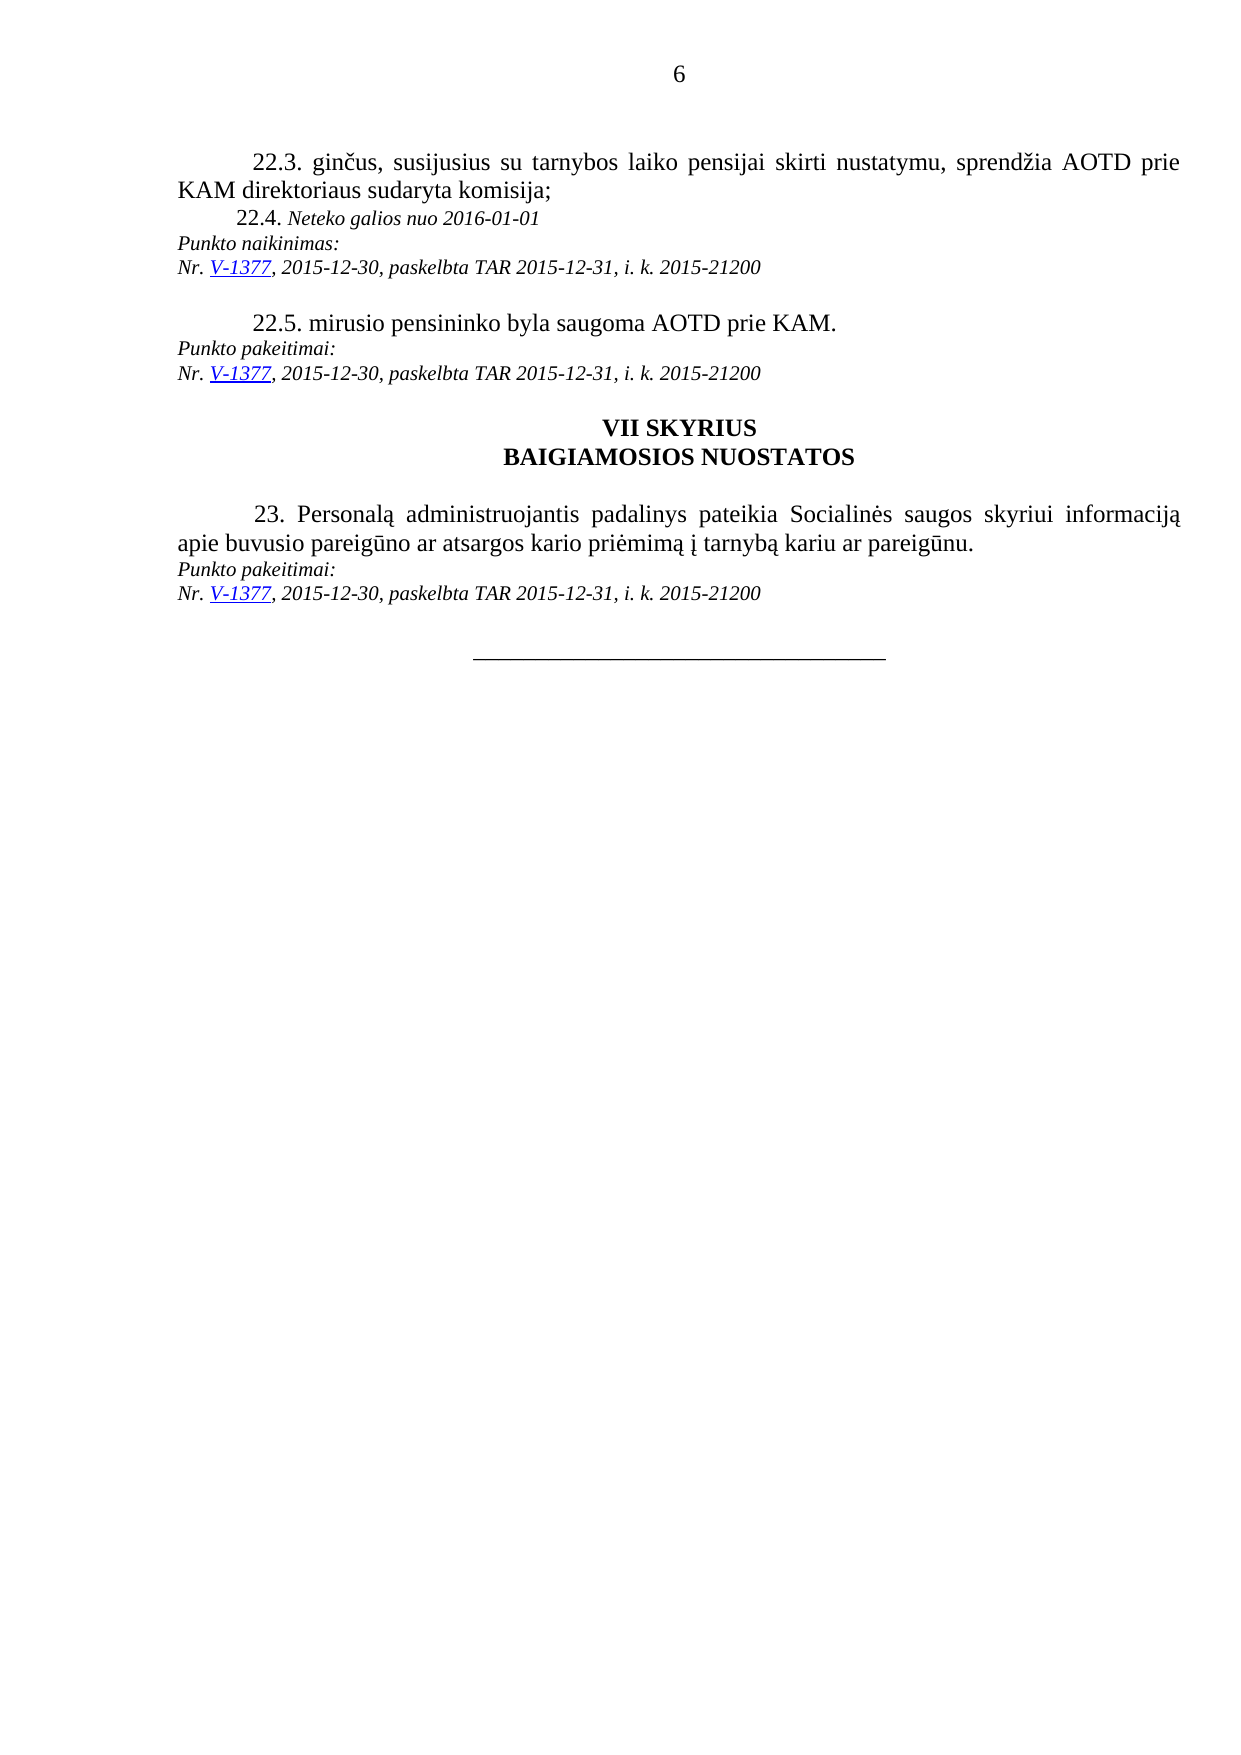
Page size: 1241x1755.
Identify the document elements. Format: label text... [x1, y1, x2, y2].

text VII SKYRIUS [177, 413, 1181, 442]
text _________________________________ [177, 634, 1181, 663]
text Nr. V-1377, 2015-12-30, paskelbta TAR 2015-12-31, i. k. 2015-21200 [177, 255, 1181, 279]
text Nr. V-1377, 2015-12-30, paskelbta TAR 2015-12-31, i. k. 2015-21200 [177, 581, 1181, 605]
text Punkto pakeitimai: [177, 557, 1181, 581]
text Punkto pakeitimai: [177, 336, 1181, 360]
text Nr. V-1377, 2015-12-30, paskelbta TAR 2015-12-31, i. k. 2015-21200 [177, 360, 1181, 384]
text BAIGIAMOSIOS NUOSTATOS [177, 442, 1181, 471]
text 23. Personalą administruojantis padalinys pateikia Socialinės saugos skyriui informaciją apie buvusio pareigūno ar atsargos kario priėmimą į tarnybą kariu ar pareigūnu. [177, 499, 1181, 557]
text Punkto naikinimas: [177, 231, 1181, 255]
text 22.3. ginčus, susijusius su tarnybos laiko pensijai skirti nustatymu, sprendžia AOTD prie KAM direktoriaus sudaryta komisija; [177, 147, 1181, 204]
text 22.4. Neteko galios nuo 2016-01-01 [177, 204, 1181, 231]
text 22.5. mirusio pensininko byla saugoma AOTD prie KAM. [177, 308, 1181, 336]
